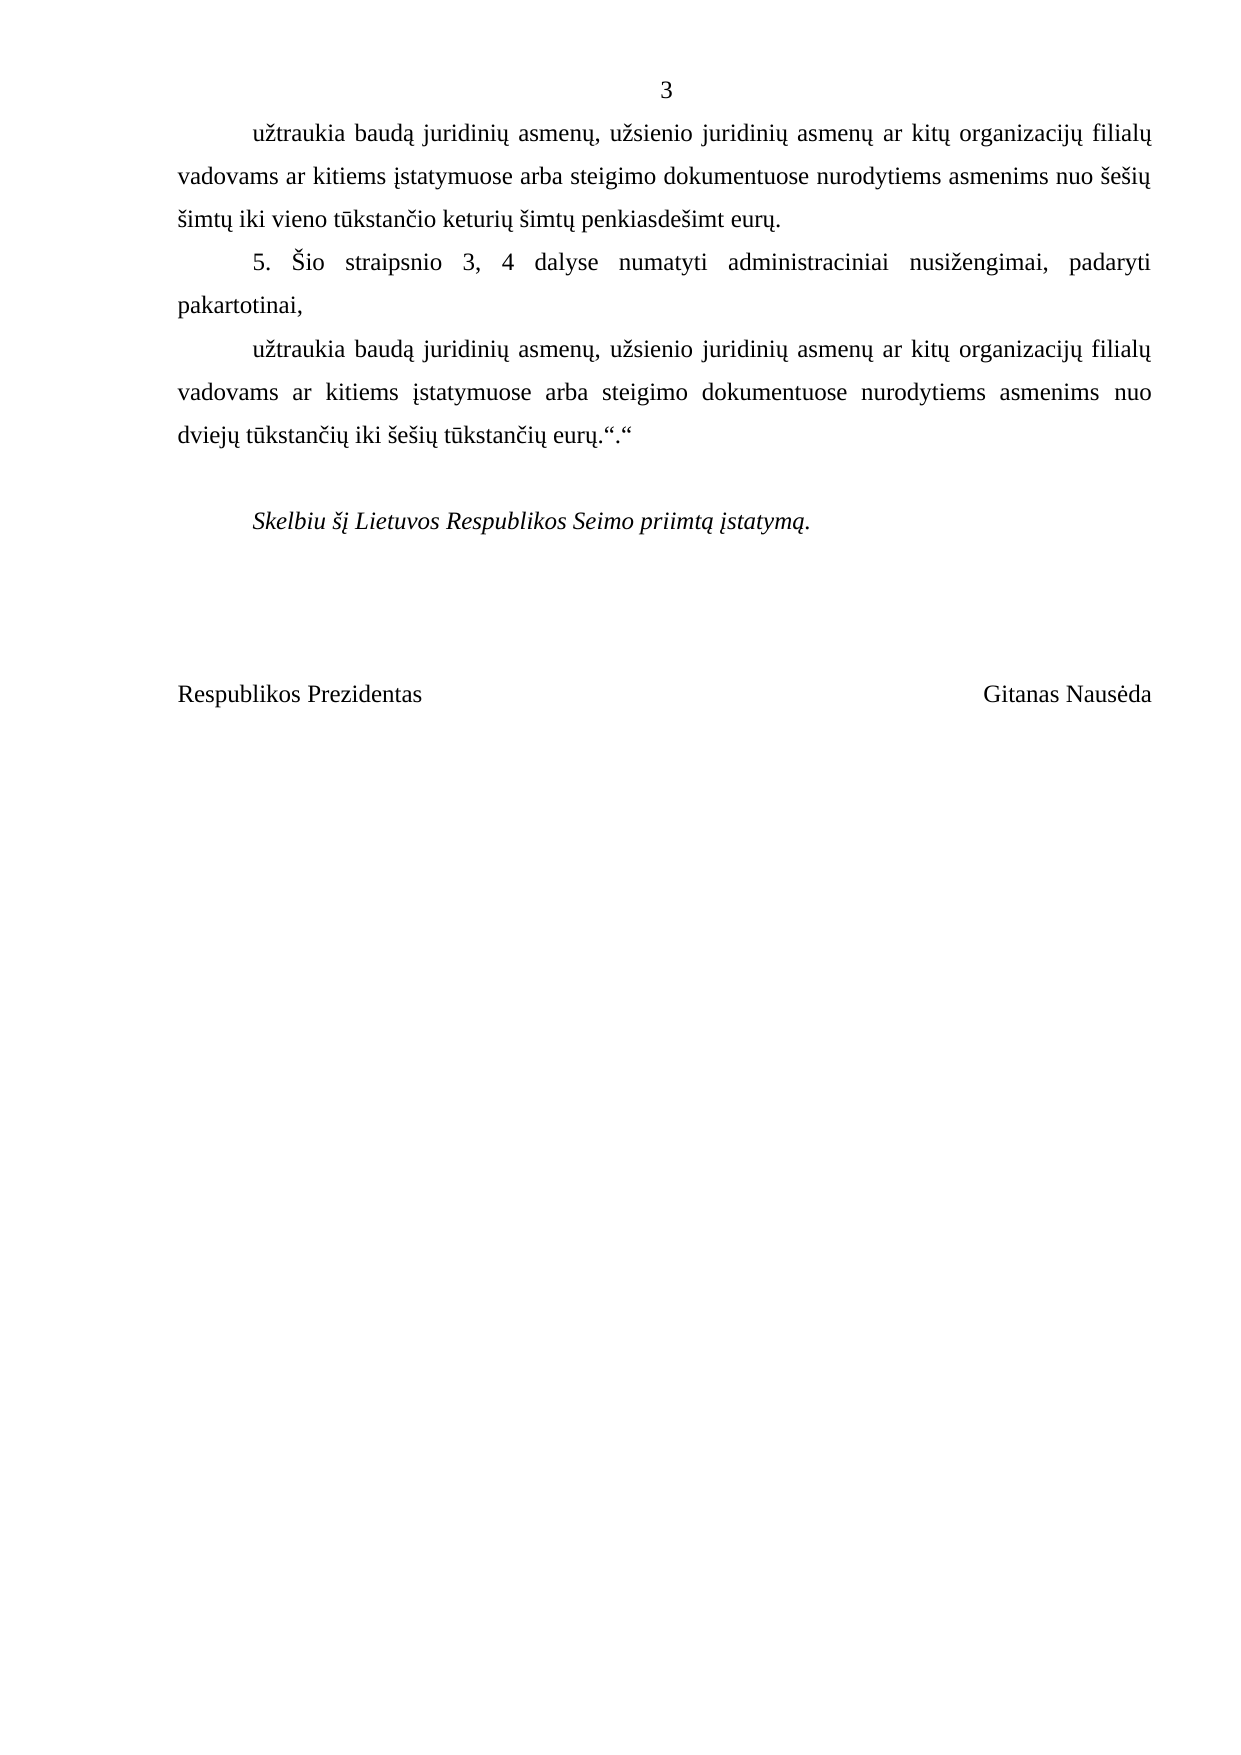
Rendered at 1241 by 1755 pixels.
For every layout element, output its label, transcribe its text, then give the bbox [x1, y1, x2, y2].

text Skelbiu šį Lietuvos Respublikos Seimo priimtą įstatymą. [177, 506, 1152, 535]
text užtraukia baudą juridinių asmenų, užsienio juridinių asmenų ar kitų organizacijų filialų vadovams ar kitiems įstatymuose arba steigimo dokumentuose nurodytiems asmenims nuo dviejų tūkstančių iki šešių tūkstančių eurų.“.“ [177, 334, 1152, 449]
text užtraukia baudą juridinių asmenų, užsienio juridinių asmenų ar kitų organizacijų filialų vadovams ar kitiems įstatymuose arba steigimo dokumentuose nurodytiems asmenims nuo šešių šimtų iki vieno tūkstančio keturių šimtų penkiasdešimt eurų. [177, 118, 1152, 233]
text 5. Šio straipsnio 3, 4 dalyse numatyti administraciniai nusižengimai, padaryti pakartotinai, [177, 247, 1152, 319]
text Respublikos Prezidentas Gitanas Nausėda [177, 679, 1152, 707]
